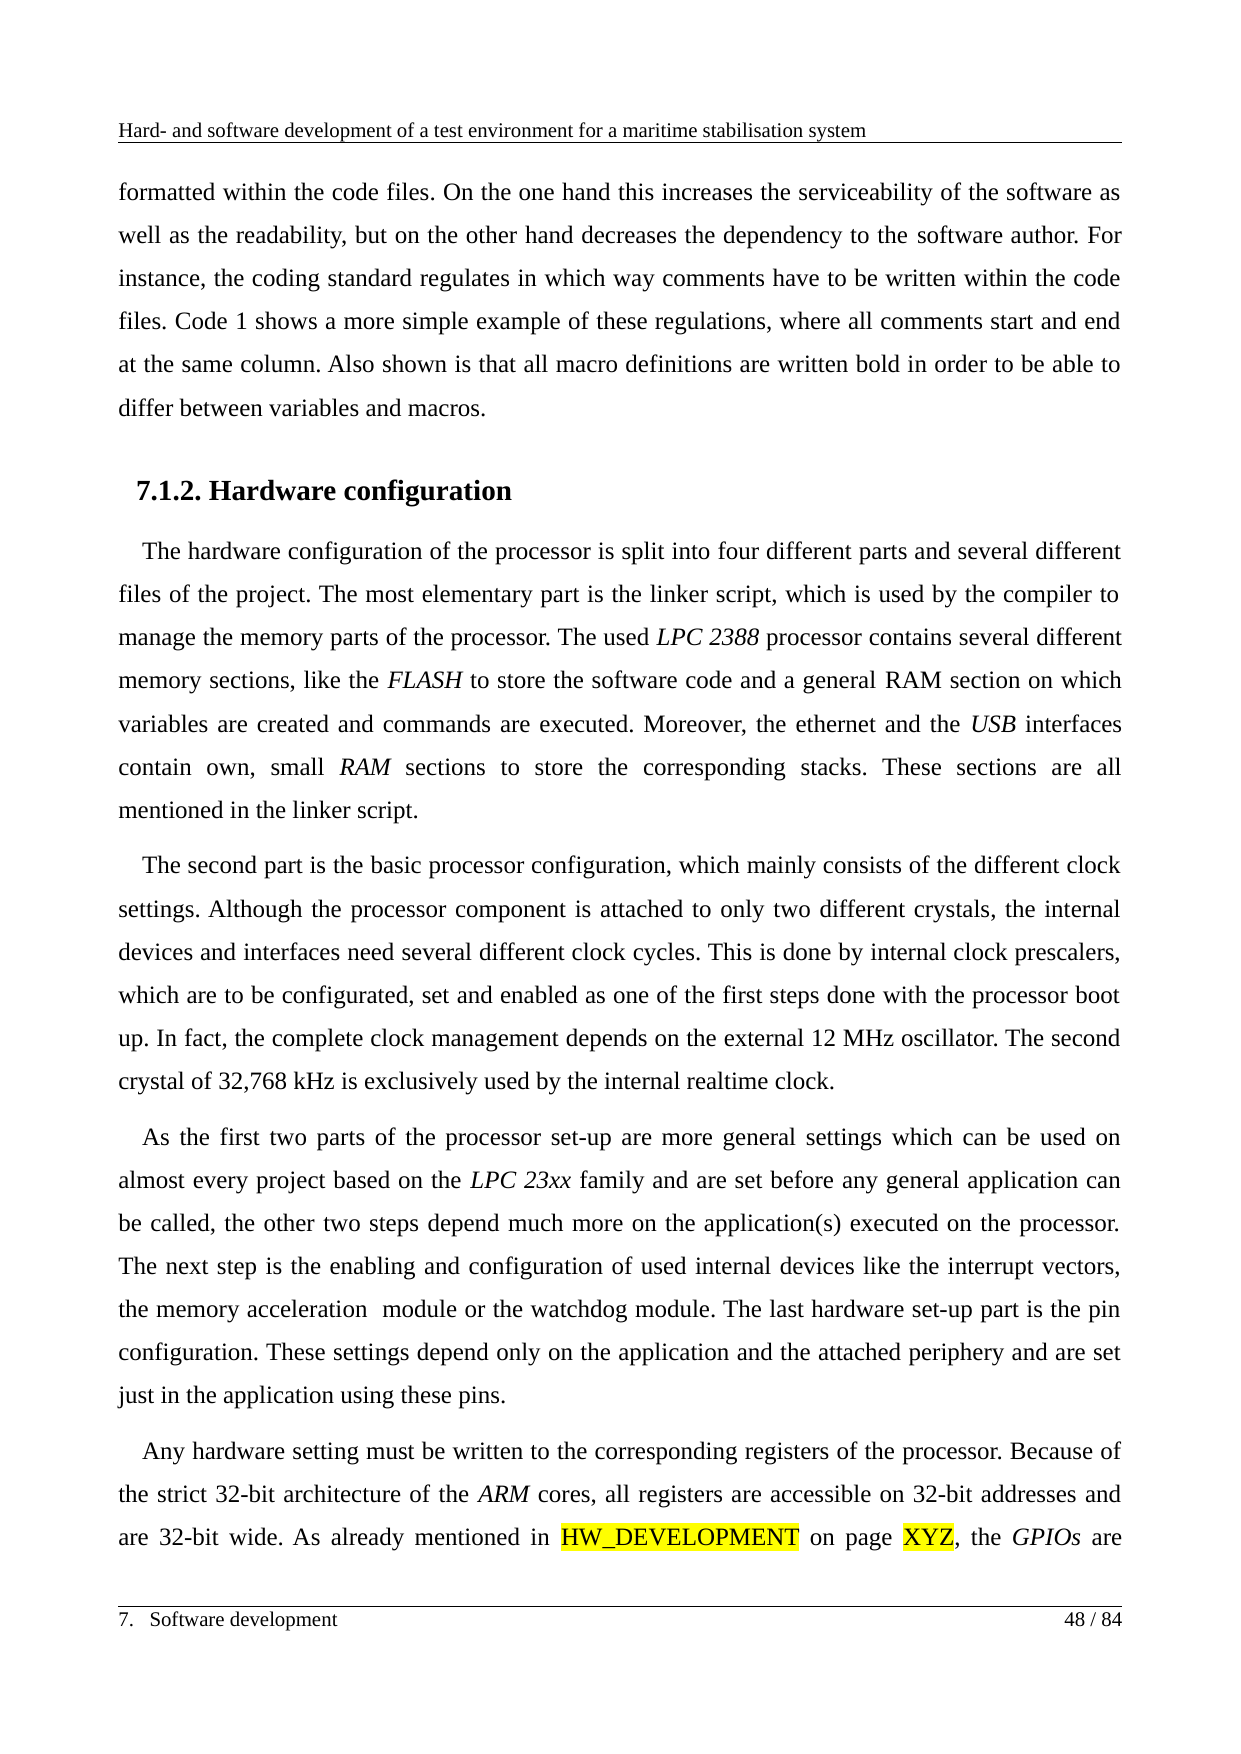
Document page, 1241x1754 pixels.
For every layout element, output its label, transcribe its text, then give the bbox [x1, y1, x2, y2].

subtitle Hardware configuration [118, 473, 1122, 507]
text As the first two parts of the processor set-up are more general settings which can be used on almost every project based on the LPC 23xx family and are set before any general application can be called, the other two steps depend much more on the application(s) executed on the processor. The next step is the enabling and configuration of used internal devices like the interrupt vectors, the memory acceleration module or the watchdog module. The last hardware set-up part is the pin configuration. These settings depend only on the application and the attached periphery and are set just in the application using these pins. [118, 1122, 1122, 1409]
text formatted within the code files. On the one hand this increases the serviceability of the software as well as the readability, but on the other hand decreases the dependency to the software author. For instance, the coding standard regulates in which way comments have to be written within the code files. Code 1 shows a more simple example of these regulations, where all comments start and end at the same column. Also shown is that all macro definitions are written bold in order to be able to differ between variables and macros. [118, 177, 1122, 421]
text Any hardware setting must be written to the corresponding registers of the processor. Because of the strict 32-bit architecture of the ARM cores, all registers are accessible on 32-bit addresses and are 32-bit wide. As already mentioned in HW_DEVELOPMENT on page XYZ, the GPIOs are [118, 1436, 1122, 1551]
text The hardware configuration of the processor is split into four different parts and several different files of the project. The most elementary part is the linker script, which is used by the compiler to manage the memory parts of the processor. The used LPC 2388 processor contains several different memory sections, like the FLASH to store the software code and a general RAM section on which variables are created and commands are executed. Moreover, the ethernet and the USB interfaces contain own, small RAM sections to store the corresponding stacks. These sections are all mentioned in the linker script. [118, 536, 1122, 824]
text The second part is the basic processor configuration, which mainly consists of the different clock settings. Although the processor component is attached to only two different crystals, the internal devices and interfaces need several different clock cycles. This is done by internal clock prescalers, which are to be configurated, set and enabled as one of the first steps done with the processor boot up. In fact, the complete clock management depends on the external 12 MHz oscillator. The second crystal of 32,768 kHz is exclusively used by the internal realtime clock. [118, 851, 1122, 1095]
